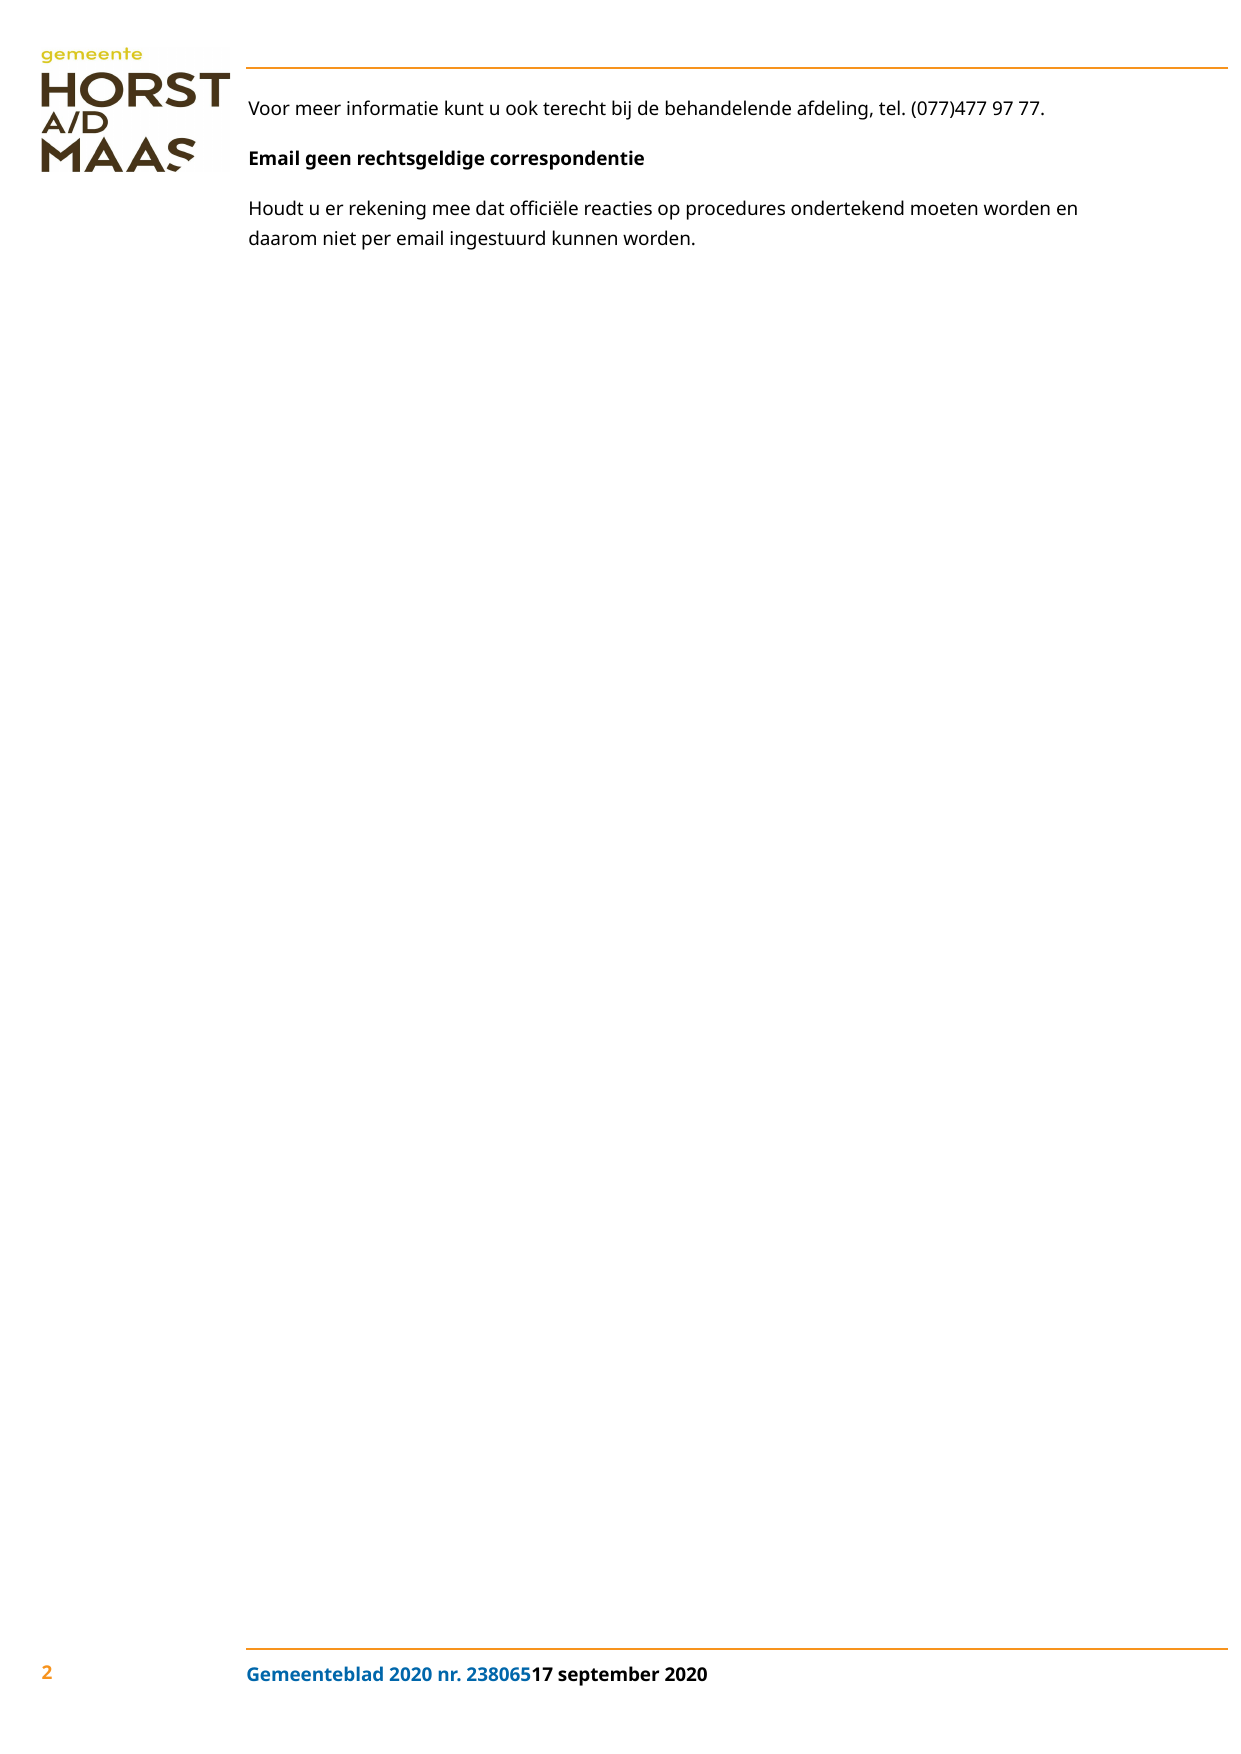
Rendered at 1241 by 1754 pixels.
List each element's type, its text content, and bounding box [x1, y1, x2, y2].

picture [41, 47, 231, 172]
text Email geen rechtsgeldige correspondentie [248, 145, 1152, 171]
text Houdt u er rekening mee dat officiële reacties op procedures ondertekend moeten worden en daarom niet per email ingestuurd kunnen worden. [248, 196, 1152, 251]
text Voor meer informatie kunt u ook terecht bij de behandelende afdeling, tel. (077)477 97 77. [248, 95, 1152, 121]
